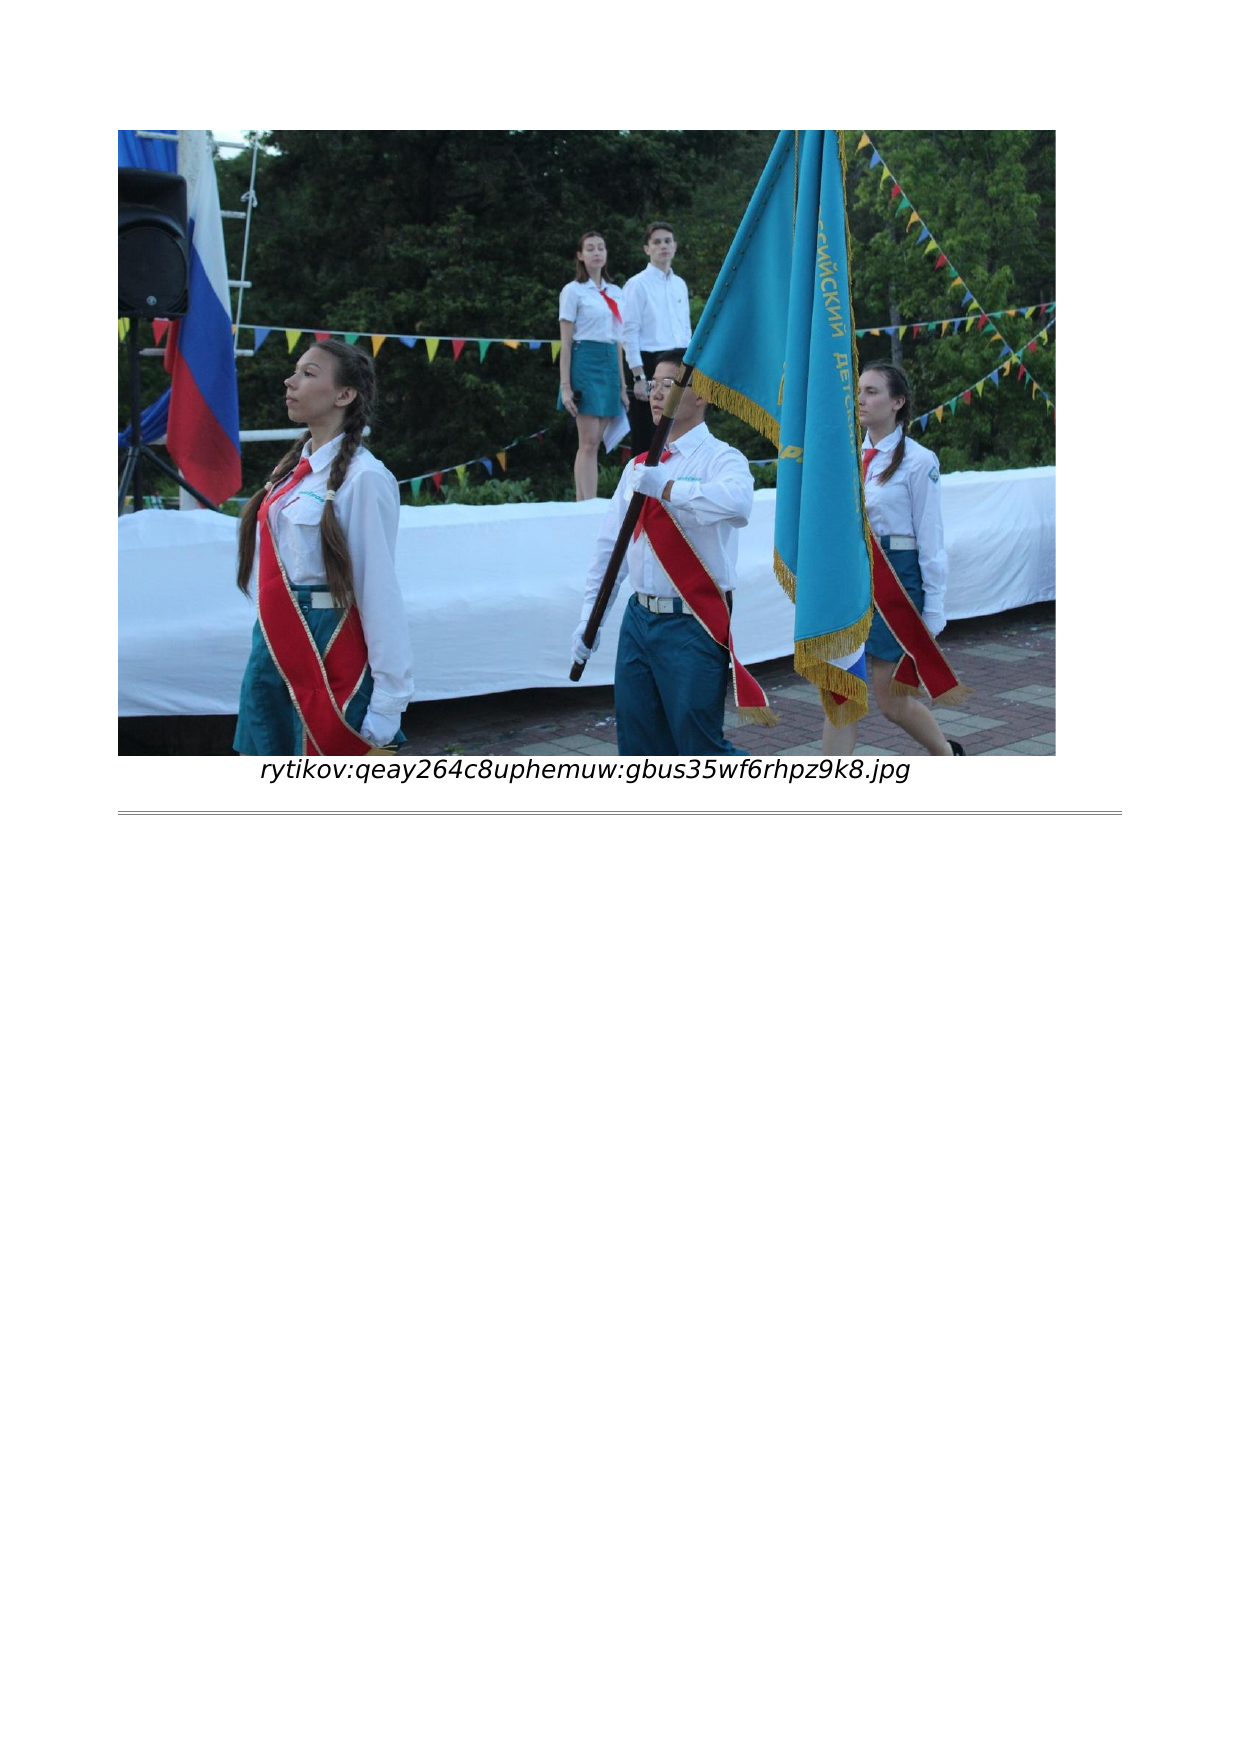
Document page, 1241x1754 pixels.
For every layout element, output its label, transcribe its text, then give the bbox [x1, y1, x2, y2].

text rytikov:qeay264c8uphemuw:gbus35wf6rhpz9k8.jpg [118, 756, 1056, 784]
picture [118, 130, 1056, 756]
